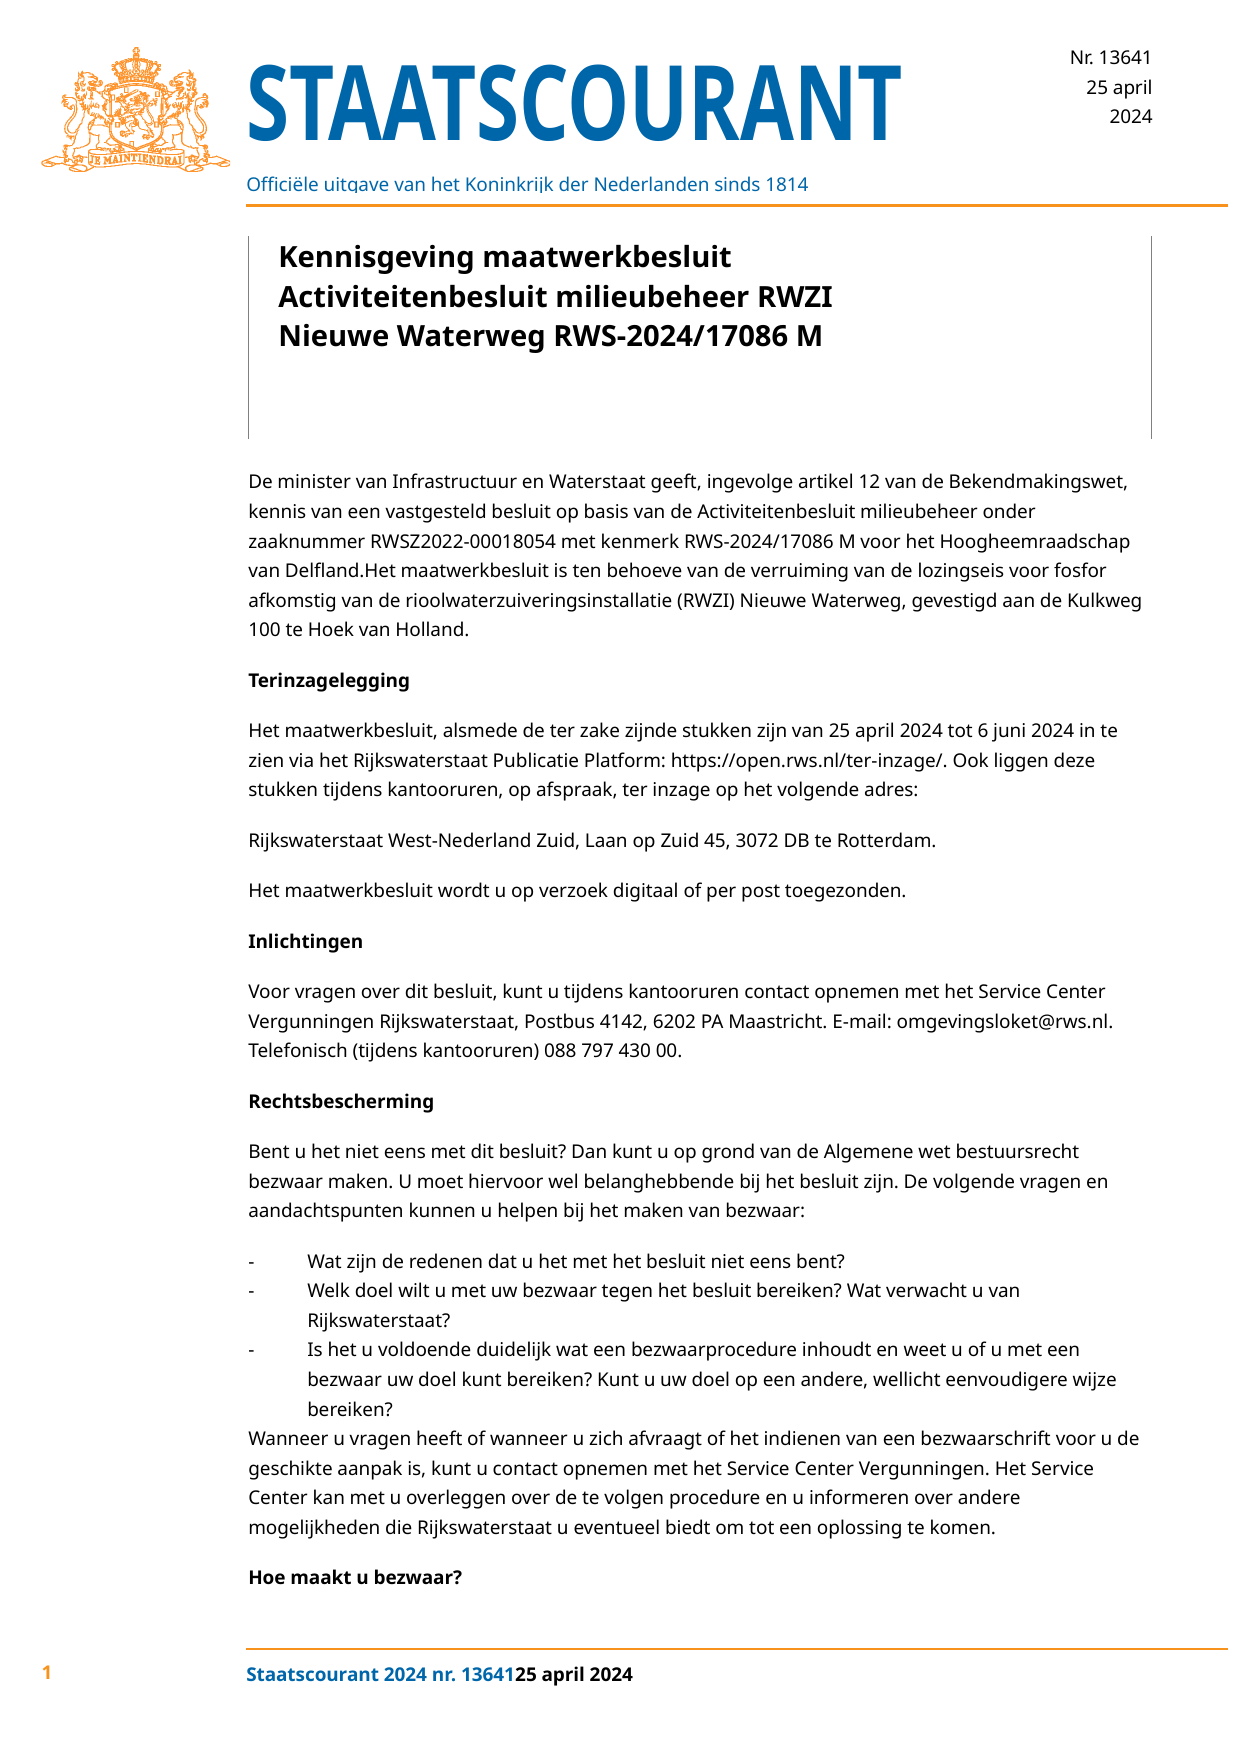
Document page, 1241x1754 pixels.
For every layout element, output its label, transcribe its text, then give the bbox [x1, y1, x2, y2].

table_header [1090, 236, 1151, 413]
table_header Kennisgeving maatwerkbesluit Activiteitenbesluit milieubeheer RWZI Nieuwe Waterweg RWS-2024/17086 M [249, 236, 850, 439]
text Wanneer u vragen heeft of wanneer u zich afvraagt of het indienen van een bezwaarschrift voor u de geschikte aanpak is, kunt u contact opnemen met het Service Center Vergunningen. Het Service Center kan met u overleggen over de te volgen procedure en u informeren over andere mogelijkheden die Rijkswaterstaat u eventueel biedt om tot een oplossing te komen. [248, 1425, 1152, 1540]
list Wat zijn de redenen dat u het met het besluit niet eens bent? [248, 1248, 1152, 1273]
text Inlichtingen [248, 928, 1152, 953]
text Bent u het niet eens met dit besluit? Dan kunt u op grond van de Algemene wet bestuursrecht bezwaar maken. U moet hiervoor wel belanghebbende bij het besluit zijn. De volgende vragen en aandachtspunten kunnen u helpen bij het maken van bezwaar: [248, 1138, 1152, 1223]
text Hoe maakt u bezwaar? [248, 1564, 1152, 1590]
text De minister van Infrastructuur en Waterstaat geeft, ingevolge artikel 12 van de Bekendmakingswet, kennis van een vastgesteld besluit op basis van de Activiteitenbesluit milieubeheer onder zaaknummer RWSZ2022-00018054 met kenmerk RWS-2024/17086 M voor het Hoogheemraadschap van Delfland.Het maatwerkbesluit is ten behoeve van de verruiming van de lozingseis voor fosfor afkomstig van de rioolwaterzuiveringsinstallatie (RWZI) Nieuwe Waterweg, gevestigd aan de Kulkweg 100 te Hoek van Holland. [248, 469, 1152, 642]
text Het maatwerkbesluit, alsmede de ter zake zijnde stukken zijn van 25 april 2024 tot 6 juni 2024 in te zien via het Rijkswaterstaat Publicatie Platform: https://open.rws.nl/ter-inzage/. Ook liggen deze stukken tijdens kantooruren, op afspraak, ter inzage op het volgende adres: [248, 717, 1152, 802]
list Welk doel wilt u met uw bezwaar tegen het besluit bereiken? Wat verwacht u van Rijkswaterstaat? [248, 1277, 1152, 1333]
picture [912, 236, 1090, 414]
text Rechtsbescherming [248, 1088, 1152, 1113]
text Het maatwerkbesluit wordt u op verzoek digitaal of per post toegezonden. [248, 877, 1152, 903]
table_header [850, 236, 912, 413]
text Rijkswaterstaat West-Nederland Zuid, Laan op Zuid 45, 3072 DB te Rotterdam. [248, 827, 1152, 853]
picture [41, 47, 231, 172]
text Voor vragen over dit besluit, kunt u tijdens kantooruren contact opnemen met het Service Center Vergunningen Rijkswaterstaat, Postbus 4142, 6202 PA Maastricht. E-mail: omgevingsloket@rws.nl. Telefonisch (tijdens kantooruren) 088 797 430 00. [248, 978, 1152, 1063]
table_header [850, 414, 1151, 439]
text Terinzagelegging [248, 667, 1152, 693]
list Is het u voldoende duidelijk wat een bezwaarprocedure inhoudt en weet u of u met een bezwaar uw doel kunt bereiken? Kunt u uw doel op een andere, wellicht eenvoudigere wijze bereiken? [248, 1337, 1152, 1421]
